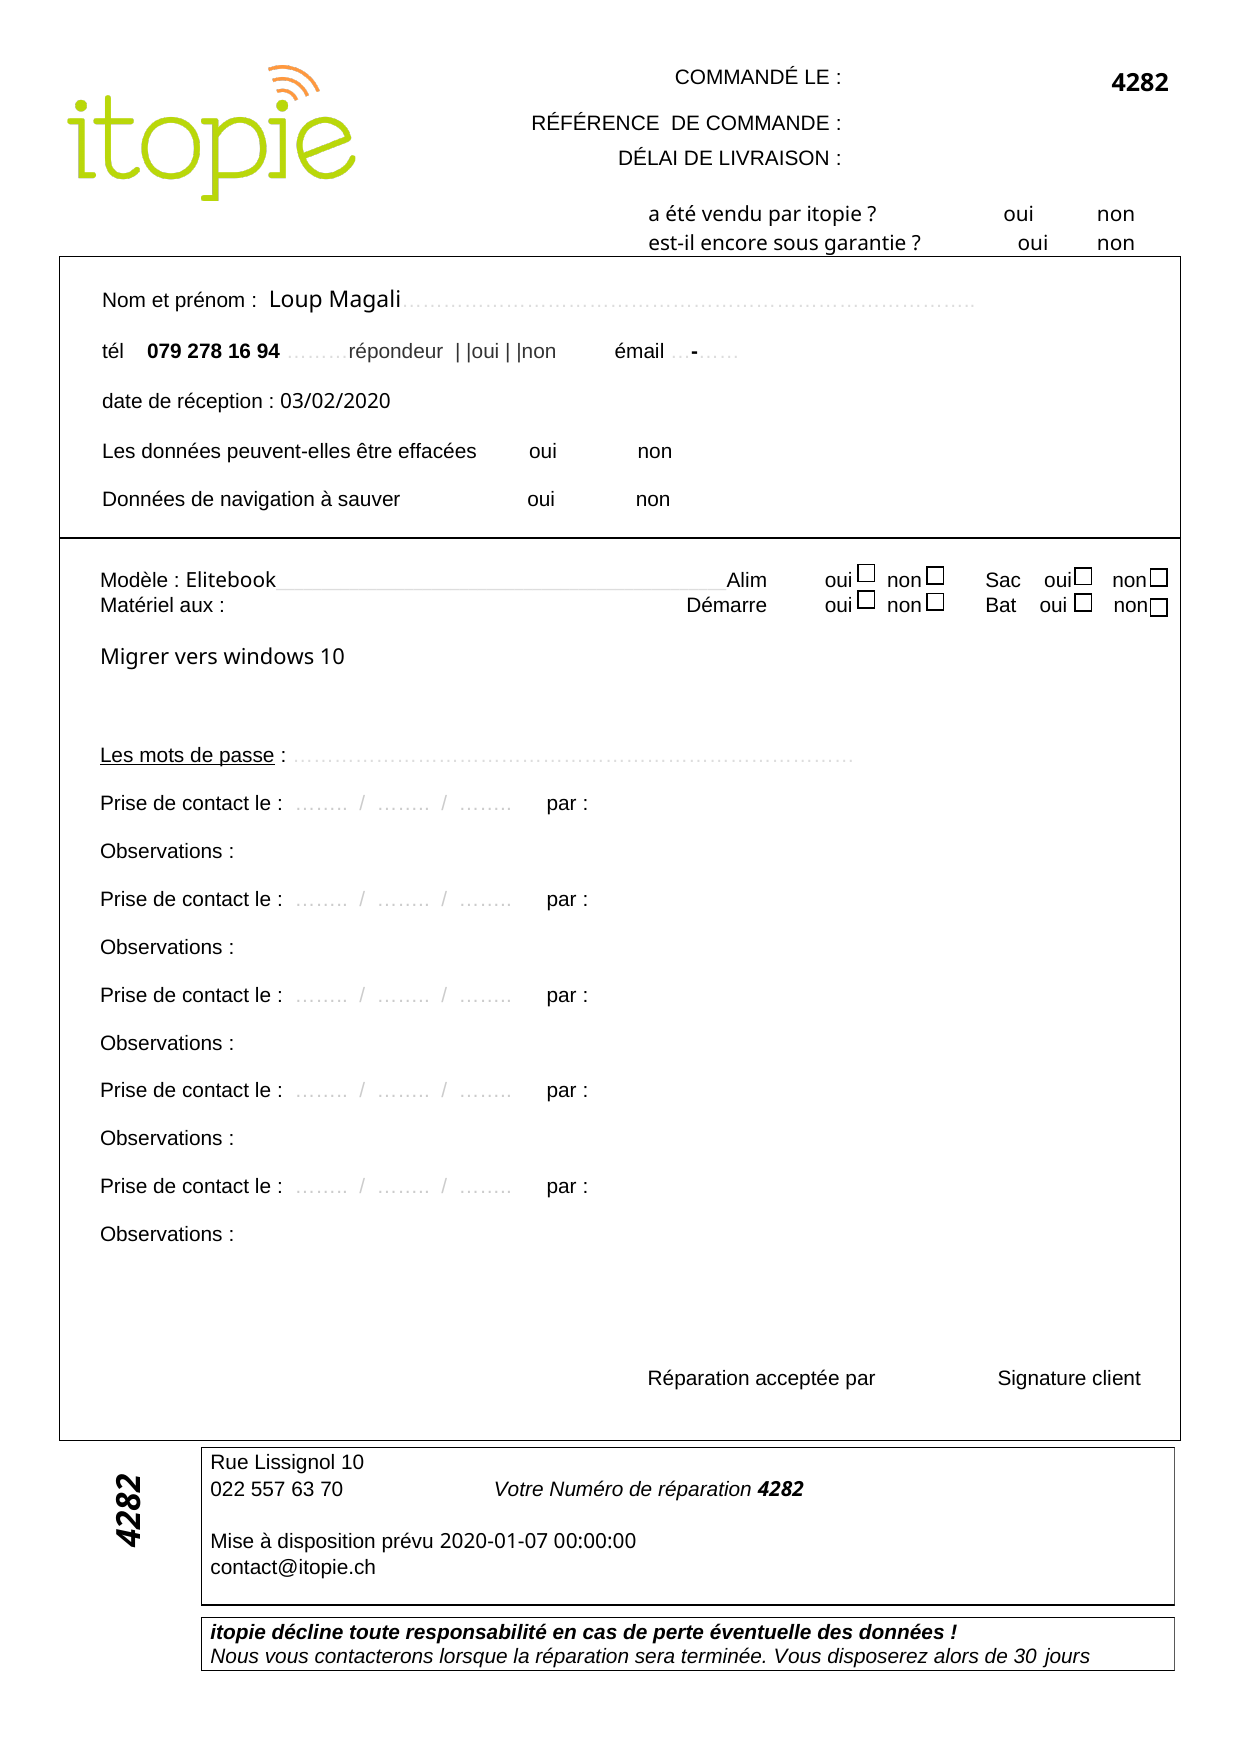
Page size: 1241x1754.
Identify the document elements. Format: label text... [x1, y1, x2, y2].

text Modèle : Elitebook Alim oui non Sac oui non [948, 562, 1180, 590]
text Prise de contact le : …….. / …….. / …….. par : [60, 883, 1180, 911]
text Les mots de passe : ……………………………………………………………………… [60, 740, 1180, 767]
text Modèle : Elitebook Alim oui non Sac oui non [879, 562, 925, 590]
table_cell [847, 105, 1180, 140]
table_cell DÉLAI DE LIVRAISON : [490, 140, 847, 175]
text Prise de contact le : …….. / …….. / …….. par : [60, 979, 1180, 1006]
text a été vendu par itopie ? oui non [59, 199, 1181, 228]
table_cell RÉFÉRENCE DE COMMANDE : [490, 105, 847, 140]
text Réparation acceptée par Signature client [60, 1363, 1180, 1390]
picture [67, 65, 356, 201]
text Observations : [60, 1123, 1180, 1150]
table_header Rue Lissignol 10 022 557 63 70 Votre Numéro de réparation 4282 Mise à disposition prévu 2020-01-07 00:00:00 contact@itopie.ch [195, 1441, 1180, 1611]
table_cell [847, 140, 1180, 175]
text Prise de contact le : …….. / …….. / …….. par : [60, 1171, 1180, 1198]
text Matériel aux : Démarre oui non Bat oui non [60, 590, 1180, 617]
table_header 4282 [59, 1441, 195, 1677]
text Prise de contact le : …….. / …….. / …….. par : [60, 788, 1180, 815]
text est-il encore sous garantie ? oui non [59, 228, 1181, 256]
table_cell itopie décline toute responsabilité en cas de perte éventuelle des données ! Nous vous contacterons lorsque la réparation sera terminée. Vous disposerez alors de 30 jours [195, 1611, 1180, 1677]
text Migrer vers windows 10 [60, 638, 1180, 671]
text Les données peuvent-elles être effacées oui non [60, 436, 1180, 463]
text Observations : [60, 1027, 1180, 1054]
text tél 079 278 16 94 ………répondeur | |oui | |non émail …-…… [60, 335, 1180, 362]
text date de réception : 03/02/2020 [60, 383, 1180, 415]
text Observations : [60, 1219, 1180, 1246]
table_header 4282 [847, 59, 1180, 104]
text Observations : [60, 931, 1180, 958]
text Modèle : Elitebook Alim oui non Sac oui non [60, 562, 856, 590]
text Observations : [60, 836, 1180, 863]
table_header COMMANDÉ LE : [490, 59, 847, 104]
text Nom et prénom : Loup Magali……………………………………………………………………….. [60, 280, 1180, 314]
text Prise de contact le : …….. / …….. / …….. par : [60, 1075, 1180, 1102]
text Données de navigation à sauver oui non [60, 484, 1180, 511]
